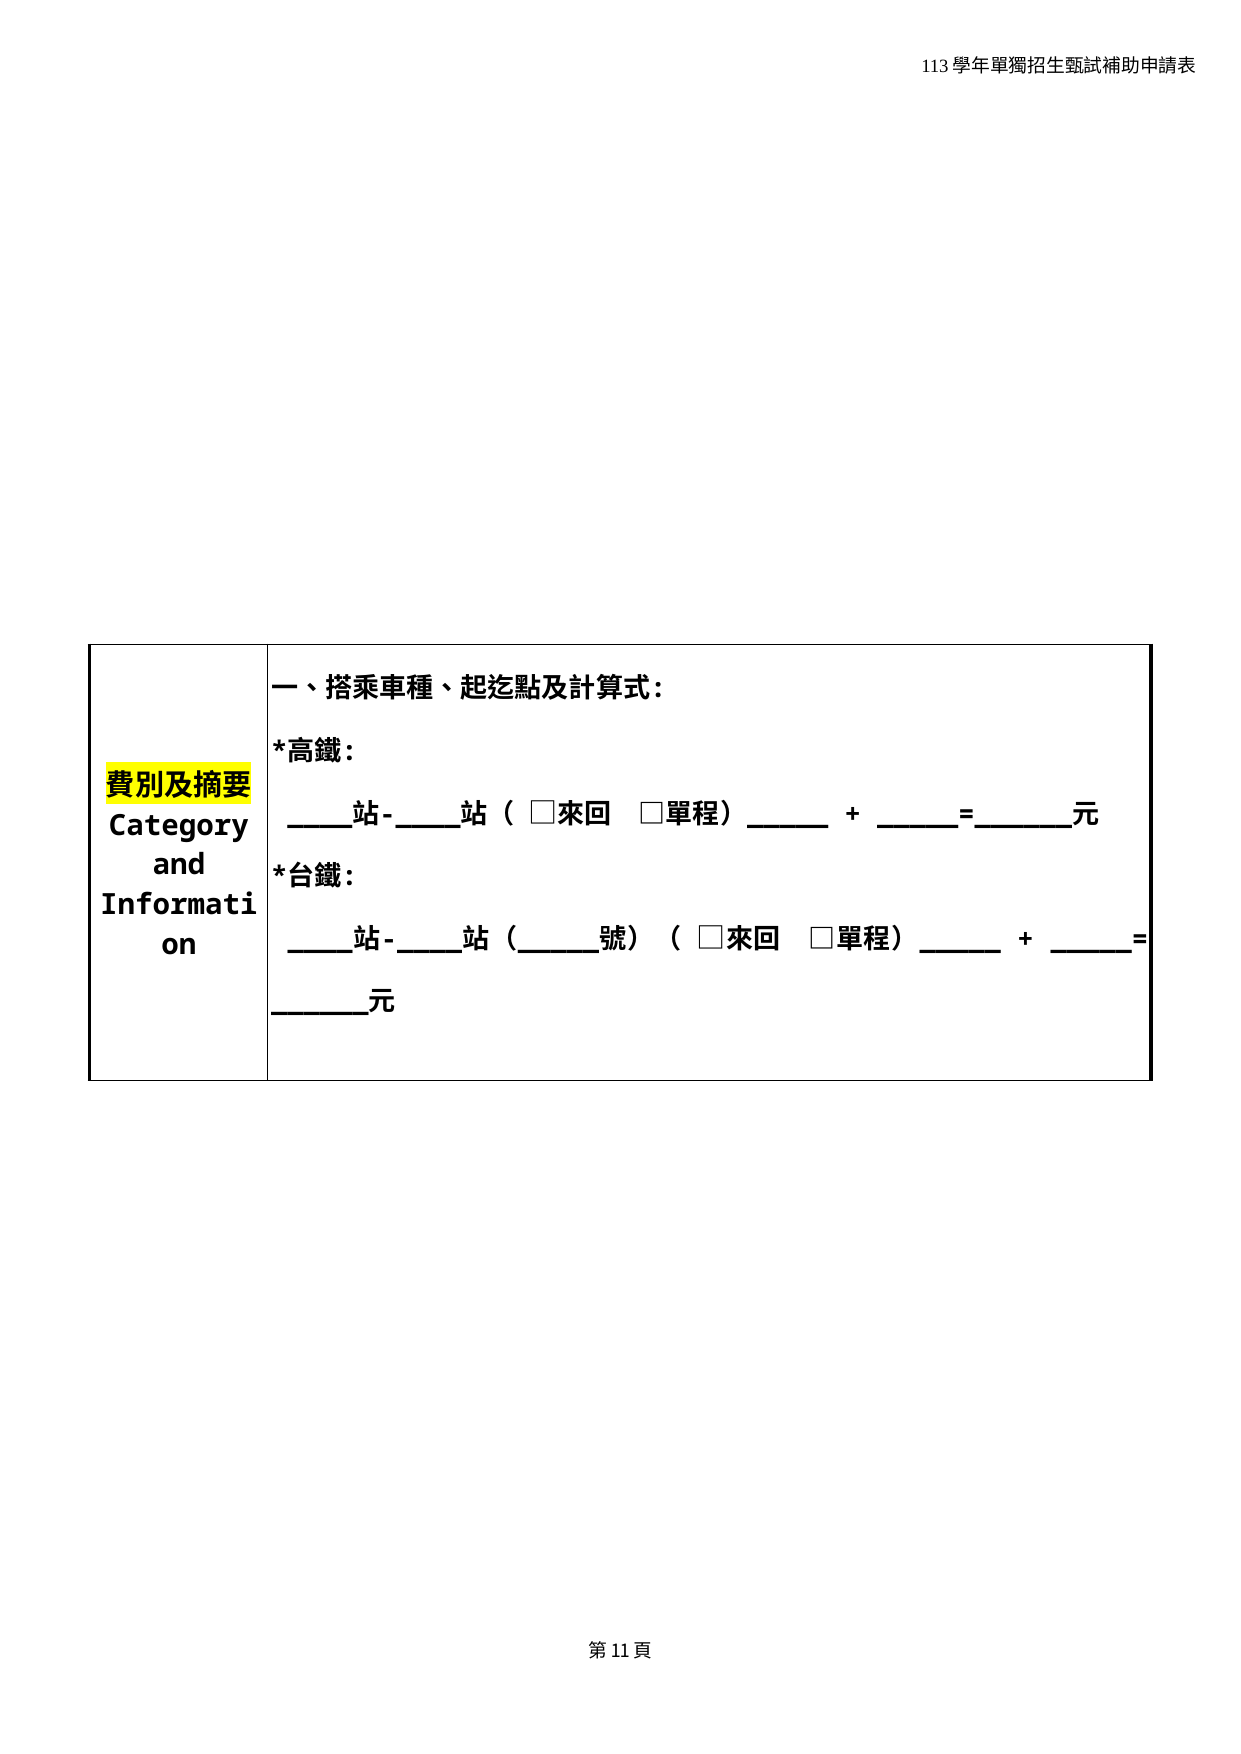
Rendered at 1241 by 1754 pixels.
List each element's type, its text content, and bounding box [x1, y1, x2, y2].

table_cell 費別及摘要 Category and Information [91, 645, 267, 1080]
table_cell 一、搭乘車種、起迄點及計算式: *高鐵: ____站-____站（ □來回 □單程）_____ + _____=______元 *台鐵: ____站-____站（_____號）（ □來回 □單程）_____ + _____=______元 [268, 645, 1149, 1080]
